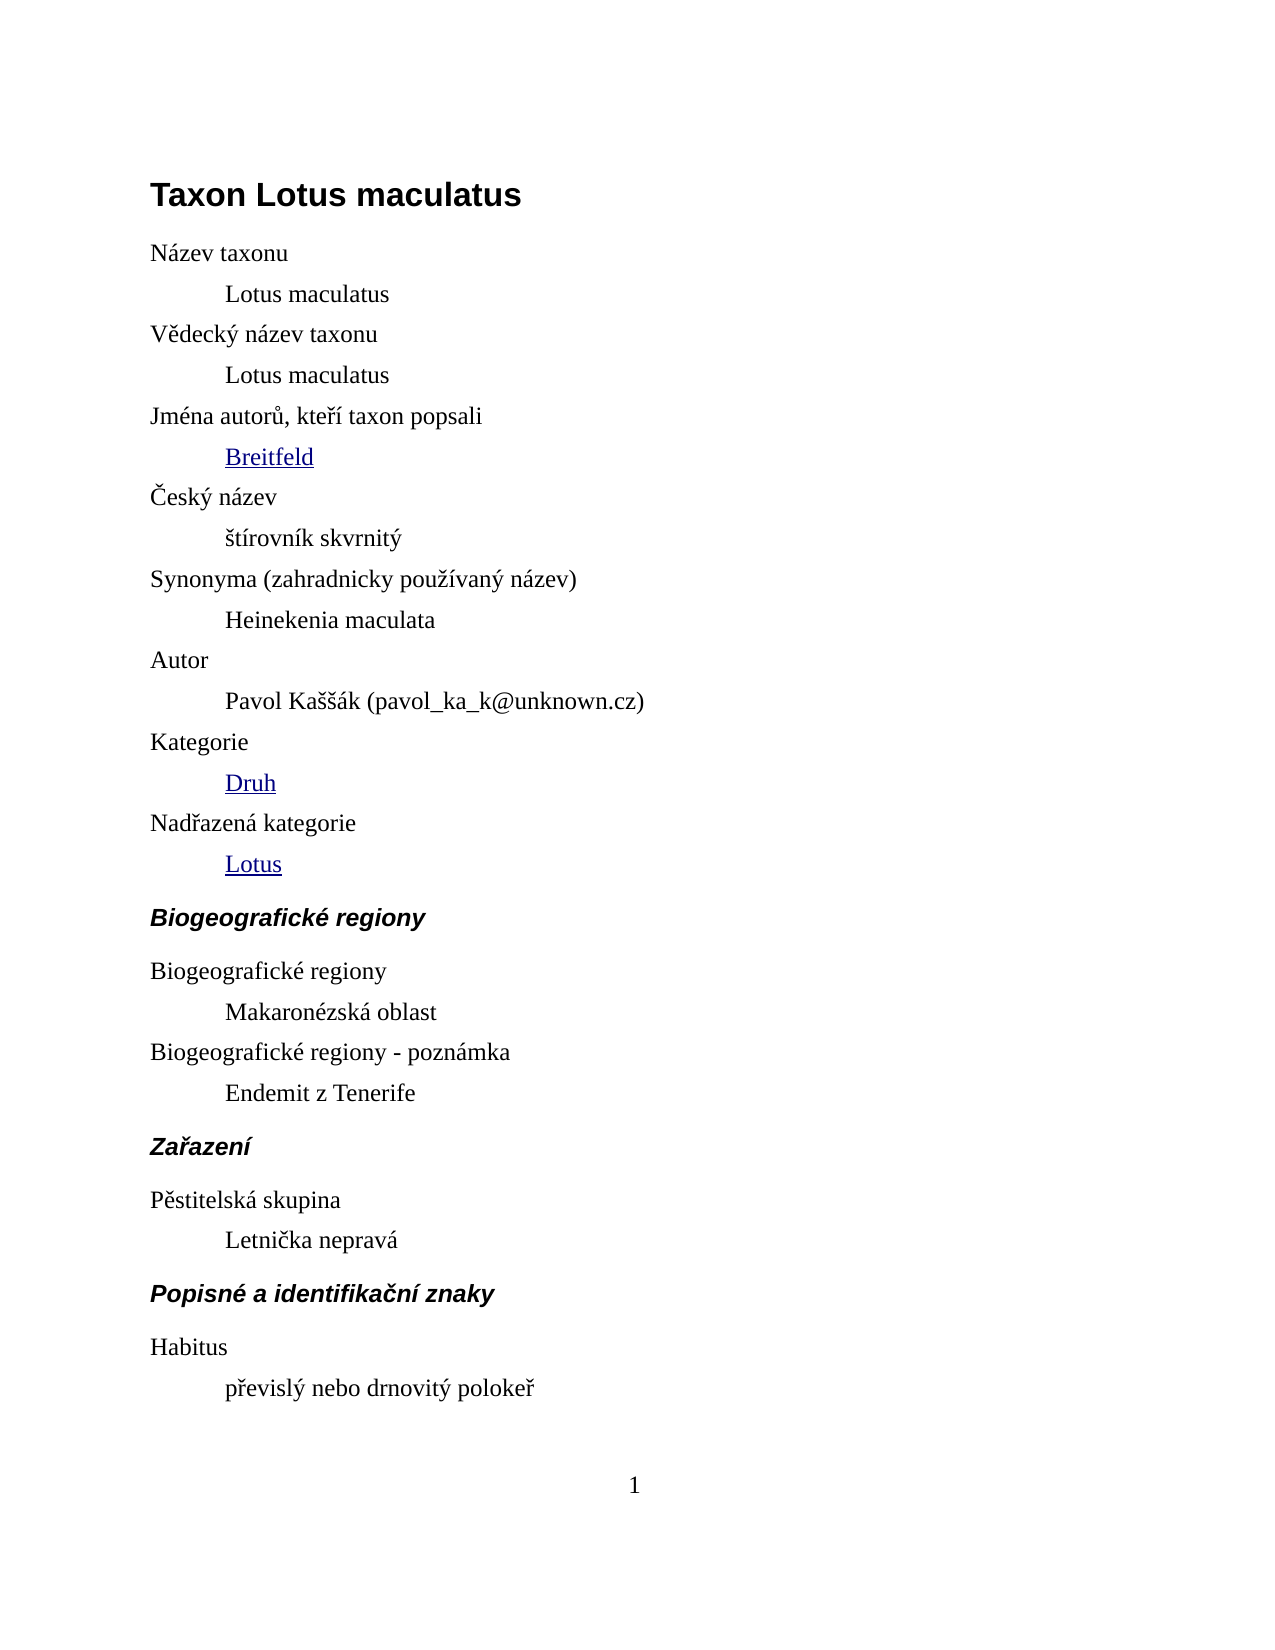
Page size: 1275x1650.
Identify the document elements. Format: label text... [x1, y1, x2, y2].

text Lotus maculatus [225, 279, 1125, 308]
text Kategorie [150, 727, 1125, 756]
text Biogeografické regiony - poznámka [150, 1037, 1125, 1066]
subtitle Biogeografické regiony [150, 903, 1125, 931]
text Biogeografické regiony [150, 956, 1125, 984]
text štírovník skvrnitý [225, 523, 1125, 552]
text Makaronézská oblast [225, 997, 1125, 1025]
text Letnička nepravá [225, 1226, 1125, 1254]
text Druh [225, 768, 1125, 796]
subtitle Zařazení [150, 1132, 1125, 1160]
text Pěstitelská skupina [150, 1185, 1125, 1213]
text Synonyma (zahradnicky používaný název) [150, 564, 1125, 593]
text Autor [150, 645, 1125, 674]
text převislý nebo drnovitý polokeř [225, 1373, 1125, 1402]
subtitle Popisné a identifikační znaky [150, 1279, 1125, 1308]
text Jména autorů, kteří taxon popsali [150, 401, 1125, 430]
subtitle Taxon Lotus maculatus [150, 175, 1125, 214]
text Endemit z Tenerife [225, 1078, 1125, 1107]
text Lotus maculatus [225, 360, 1125, 389]
text Heinekenia maculata [225, 605, 1125, 633]
text Habitus [150, 1332, 1125, 1361]
text Breitfeld [225, 442, 1125, 471]
text Pavol Kaššák (pavol_ka_k@unknown.cz) [225, 686, 1125, 715]
text Nadřazená kategorie [150, 808, 1125, 837]
text Lotus [225, 849, 1125, 878]
text Český název [150, 482, 1125, 511]
text Vědecký název taxonu [150, 319, 1125, 348]
text Název taxonu [150, 238, 1125, 267]
